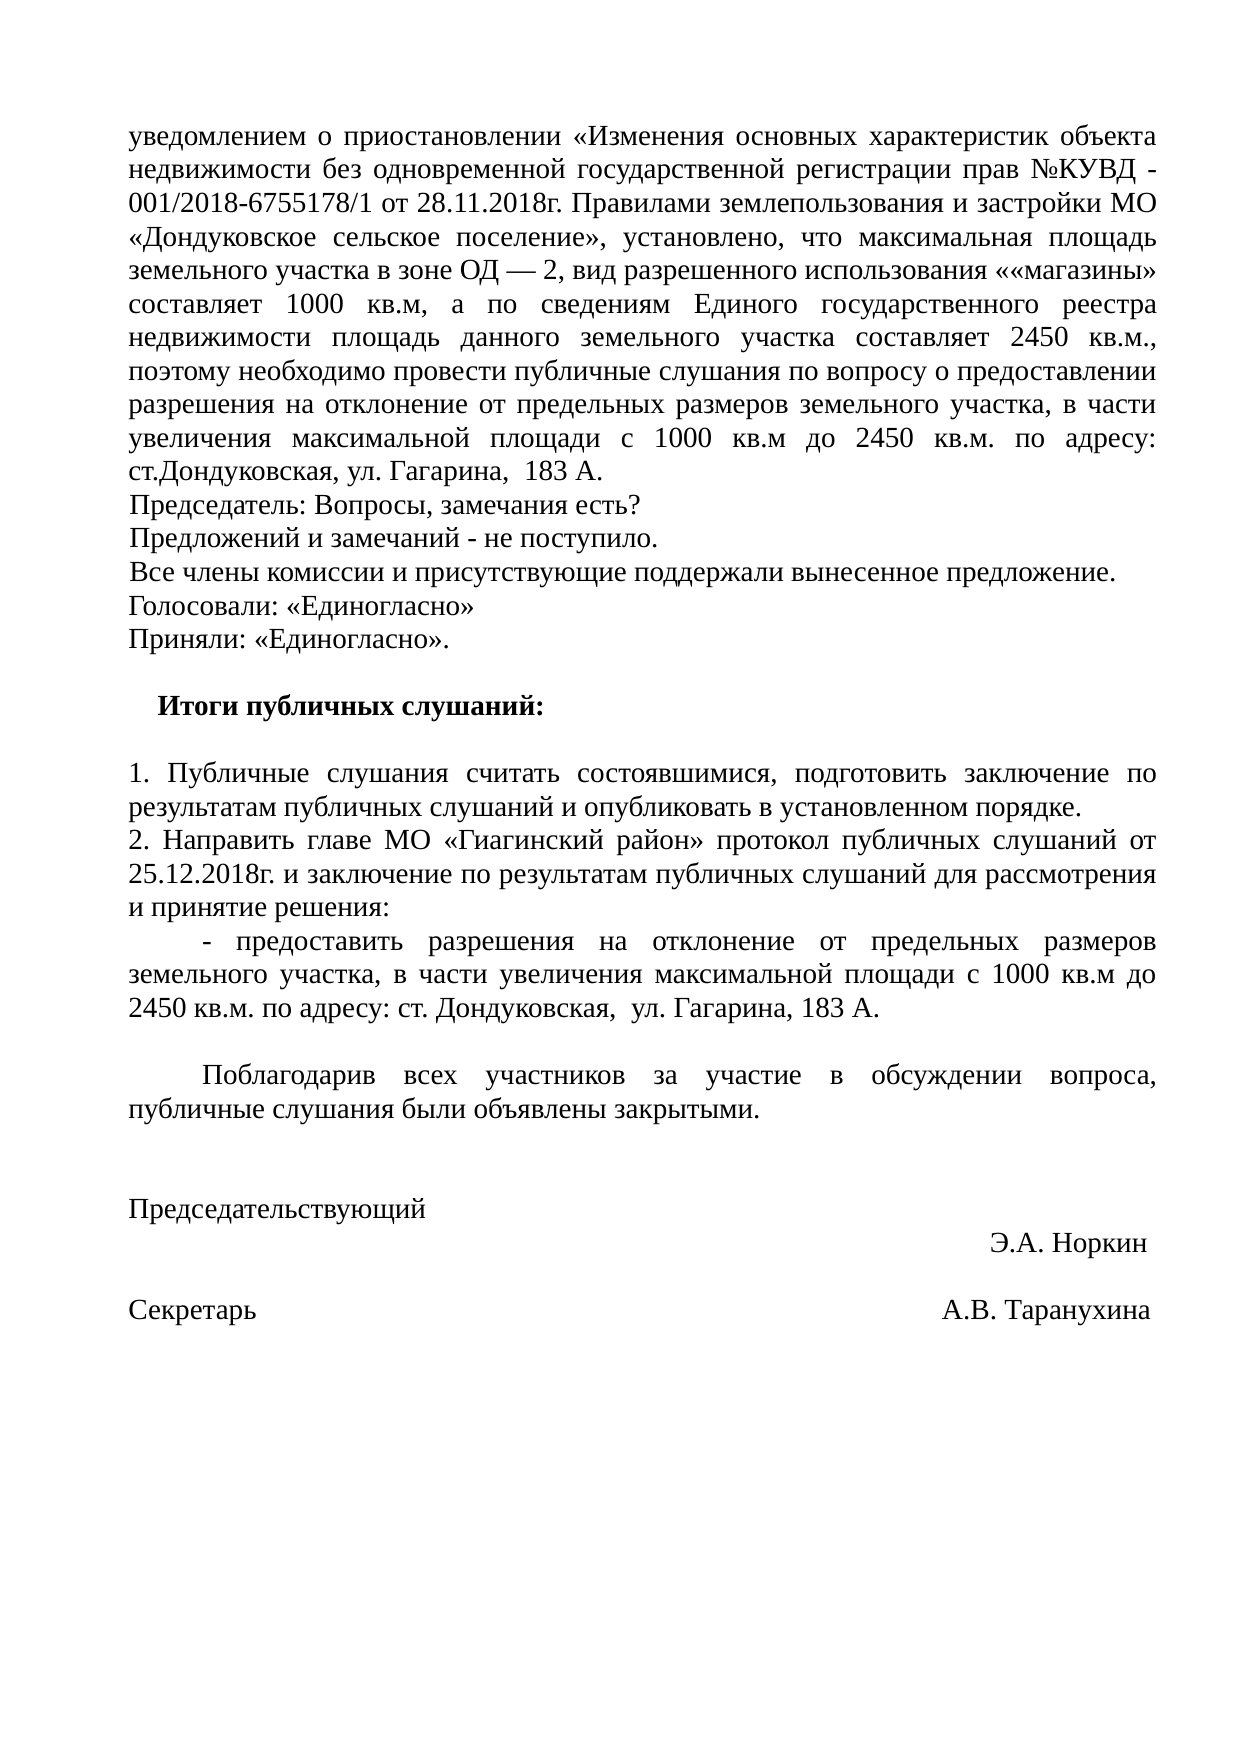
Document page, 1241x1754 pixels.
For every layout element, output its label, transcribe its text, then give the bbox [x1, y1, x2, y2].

text Секретарь А.В. Таранухина [128, 1292, 1158, 1326]
text уведомлением о приостановлении «Изменения основных характеристик объекта недвижимости без одновременной государственной регистрации прав №КУВД -001/2018-6755178/1 от 28.11.2018г. Правилами землепользования и застройки МО «Дондуковское сельское поселение», установлено, что максимальная площадь земельного участка в зоне ОД — 2, вид разрешенного использования ««магазины» составляет 1000 кв.м, а по сведениям Единого государственного реестра недвижимости площадь данного земельного участка составляет 2450 кв.м., поэтому необходимо провести публичные слушания по вопросу о предоставлении разрешения на отклонение от предельных размеров земельного участка, в части увеличения максимальной площади с 1000 кв.м до 2450 кв.м. по адресу: ст.Дондуковская, ул. Гагарина, 183 А. [128, 118, 1158, 487]
text Итоги публичных слушаний: [128, 688, 1158, 722]
text Поблагодарив всех участников за участие в обсуждении вопроса, публичные слушания были объявлены закрытыми. [128, 1057, 1158, 1124]
table_cell Предложений и замечаний - не поступило. Все члены комиссии и присутствующие поддержали вынесенное предложение. [128, 521, 1158, 588]
text - предоставить разрешения на отклонение от предельных размеров земельного участка, в части увеличения максимальной площади с 1000 кв.м до 2450 кв.м. по адресу: ст. Дондуковская, ул. Гагарина, 183 А. [128, 923, 1158, 1024]
text Голосовали: «Единогласно» [128, 588, 1158, 621]
text 1. Публичные слушания считать состоявшимися, подготовить заключение по результатам публичных слушаний и опубликовать в установленном порядке. [128, 755, 1158, 822]
text Председательствующий Э.А. Норкин [128, 1191, 1158, 1258]
table_header Председатель: Вопросы, замечания есть? [128, 487, 1158, 521]
text Приняли: «Единогласно». [128, 621, 1158, 655]
text 2. Направить главе МО «Гиагинский район» протокол публичных слушаний от 25.12.2018г. и заключение по результатам публичных слушаний для рассмотрения и принятие решения: [128, 822, 1158, 923]
